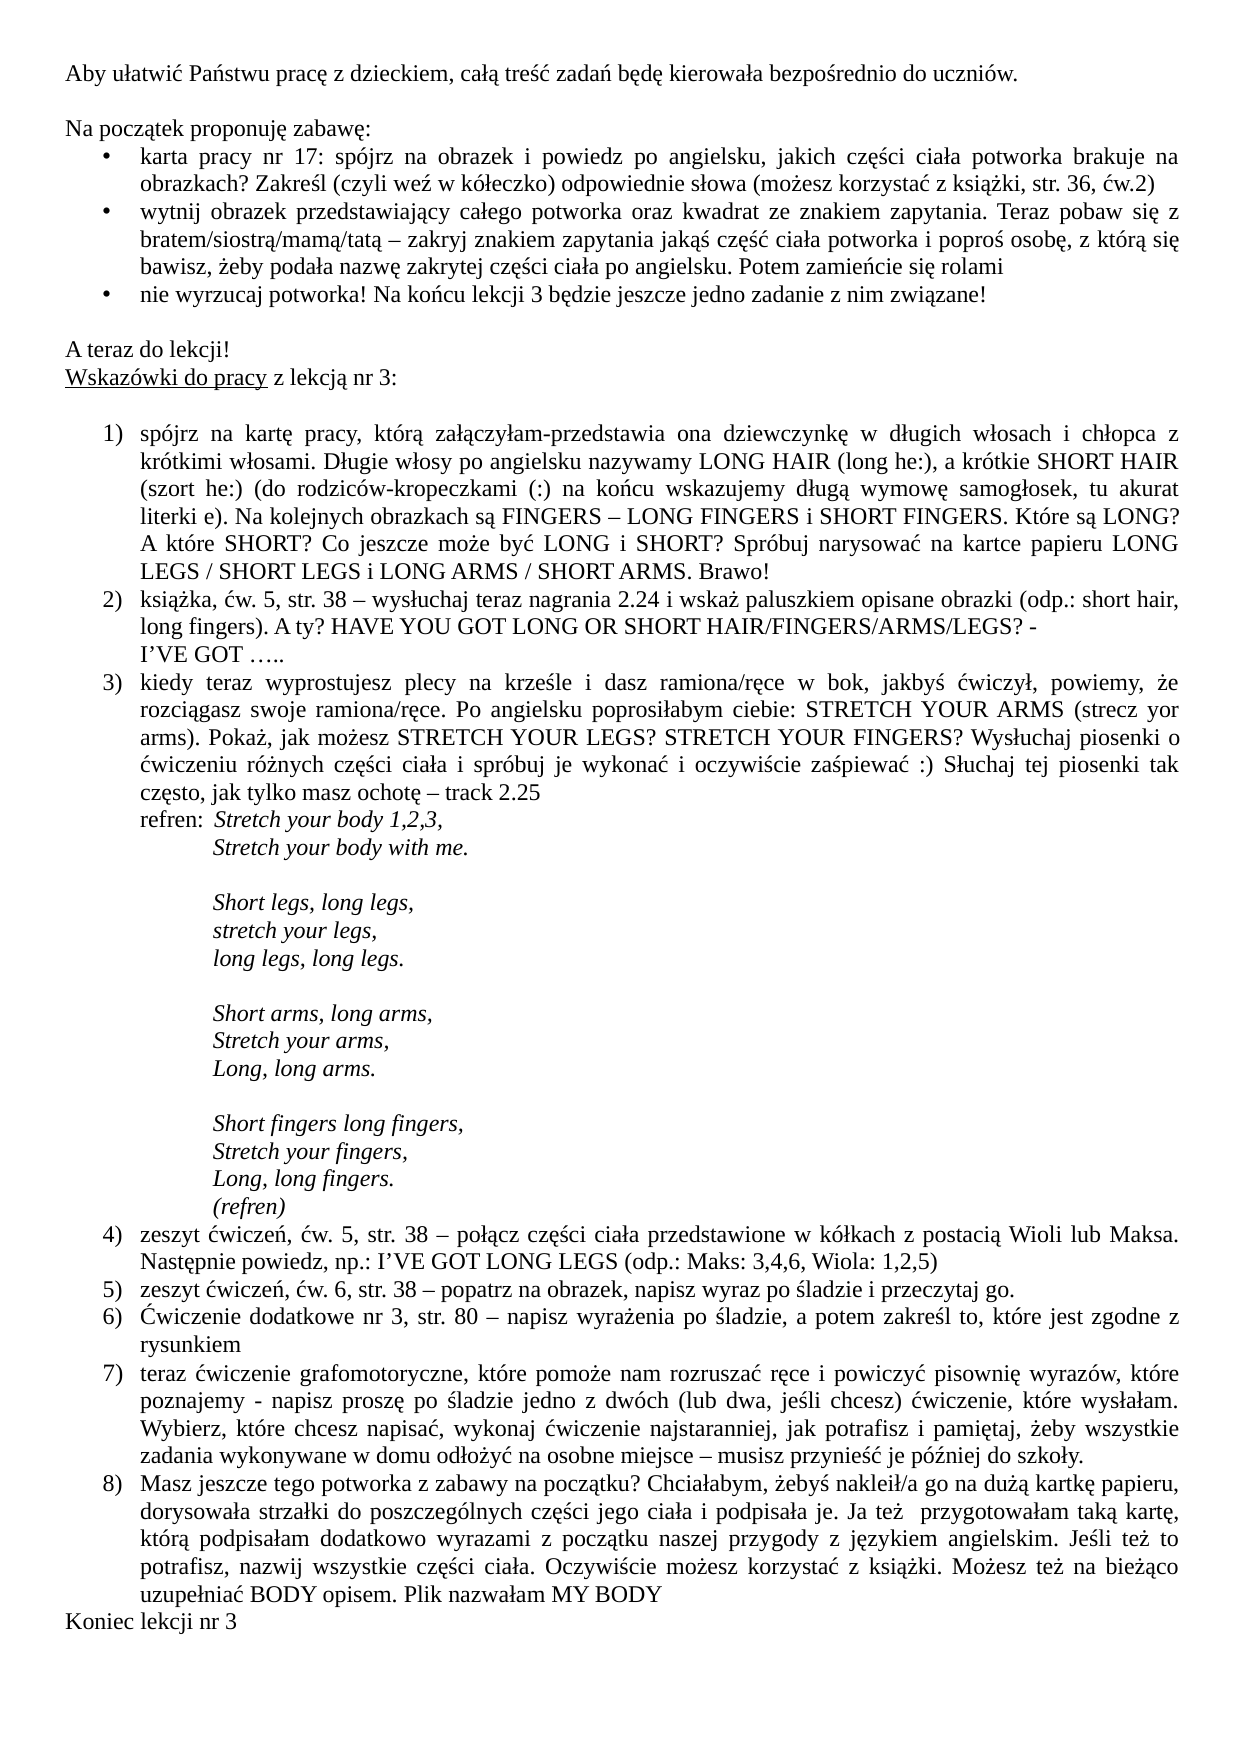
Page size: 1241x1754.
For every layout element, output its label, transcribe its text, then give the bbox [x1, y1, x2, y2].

text Short fingers long fingers, [65, 1109, 1181, 1137]
text Stretch your body with me. [65, 833, 1181, 861]
list karta pracy nr 17: spójrz na obrazek i powiedz po angielsku, jakich części ciała potworka brakuje na obrazkach? Zakreśl (czyli weź w kółeczko) odpowiednie słowa (możesz korzystać z książki, str. 36, ćw.2) [102, 142, 1181, 197]
text Long, long arms. [65, 1054, 1181, 1082]
list Masz jeszcze tego potworka z zabawy na początku? Chciałabym, żebyś nakleił/a go na dużą kartkę papieru, dorysowała strzałki do poszczególnych części jego ciała i podpisała je. Ja też przygotowałam taką kartę, którą podpisałam dodatkowo wyrazami z początku naszej przygody z językiem angielskim. Jeśli też to potrafisz, nazwij wszystkie części ciała. Oczywiście możesz korzystać z książki. Możesz też na bieżąco uzupełniać BODY opisem. Plik nazwałam MY BODY [102, 1469, 1181, 1607]
list książka, ćw. 5, str. 38 – wysłuchaj teraz nagrania 2.24 i wskaż paluszkiem opisane obrazki (odp.: short hair, long fingers). A ty? HAVE YOU GOT LONG OR SHORT HAIR/FINGERS/ARMS/LEGS? - [102, 585, 1181, 640]
list kiedy teraz wyprostujesz plecy na krześle i dasz ramiona/ręce w bok, jakbyś ćwiczył, powiemy, że rozciągasz swoje ramiona/ręce. Po angielsku poprosiłabym ciebie: STRETCH YOUR ARMS (strecz yor arms). Pokaż, jak możesz STRETCH YOUR LEGS? STRETCH YOUR FINGERS? Wysłuchaj piosenki o ćwiczeniu różnych części ciała i spróbuj je wykonać i oczywiście zaśpiewać :) Słuchaj tej piosenki tak często, jak tylko masz ochotę – track 2.25 [102, 667, 1181, 806]
text stretch your legs, [65, 916, 1181, 943]
text Short legs, long legs, [65, 888, 1181, 916]
list I’VE GOT ….. [102, 640, 1181, 667]
text Aby ułatwić Państwu pracę z dzieckiem, całą treść zadań będę kierowała bezpośrednio do uczniów. [65, 59, 1181, 87]
list nie wyrzucaj potworka! Na końcu lekcji 3 będzie jeszcze jedno zadanie z nim związane! [102, 280, 1181, 307]
text (refren) [65, 1192, 1181, 1219]
list wytnij obrazek przedstawiający całego potworka oraz kwadrat ze znakiem zapytania. Teraz pobaw się z bratem/siostrą/mamą/tatą – zakryj znakiem zapytania jakąś część ciała potworka i poproś osobę, z którą się bawisz, żeby podała nazwę zakrytej części ciała po angielsku. Potem zamieńcie się rolami [102, 197, 1181, 280]
text Wskazówki do pracy z lekcją nr 3: [65, 363, 1181, 390]
text Short arms, long arms, [65, 999, 1181, 1026]
text long legs, long legs. [65, 943, 1181, 971]
text Na początek proponuję zabawę: [65, 114, 1181, 142]
list teraz ćwiczenie grafomotoryczne, które pomoże nam rozruszać ręce i powiczyć pisownię wyrazów, które poznajemy - napisz proszę po śladzie jedno z dwóch (lub dwa, jeśli chcesz) ćwiczenie, które wysłałam. Wybierz, które chcesz napisać, wykonaj ćwiczenie najstaranniej, jak potrafisz i pamiętaj, żeby wszystkie zadania wykonywane w domu odłożyć na osobne miejsce – musisz przynieść je później do szkoły. [102, 1358, 1181, 1469]
text Koniec lekcji nr 3 [65, 1607, 1181, 1635]
text A teraz do lekcji! [65, 335, 1181, 363]
list Ćwiczenie dodatkowe nr 3, str. 80 – napisz wyrażenia po śladzie, a potem zakreśl to, które jest zgodne z rysunkiem [102, 1302, 1181, 1358]
text Stretch your fingers, [65, 1137, 1181, 1164]
list refren: Stretch your body 1,2,3, [102, 806, 1181, 833]
text Stretch your arms, [65, 1026, 1181, 1054]
list zeszyt ćwiczeń, ćw. 5, str. 38 – połącz części ciała przedstawione w kółkach z postacią Wioli lub Maksa. Następnie powiedz, np.: I’VE GOT LONG LEGS (odp.: Maks: 3,4,6, Wiola: 1,2,5) [102, 1219, 1181, 1275]
text Long, long fingers. [65, 1164, 1181, 1192]
list spójrz na kartę pracy, którą załączyłam-przedstawia ona dziewczynkę w długich włosach i chłopca z krótkimi włosami. Długie włosy po angielsku nazywamy LONG HAIR (long he:), a krótkie SHORT HAIR (szort he:) (do rodziców-kropeczkami (:) na końcu wskazujemy długą wymowę samogłosek, tu akurat literki e). Na kolejnych obrazkach są FINGERS – LONG FINGERS i SHORT FINGERS. Które są LONG? A które SHORT? Co jeszcze może być LONG i SHORT? Spróbuj narysować na kartce papieru LONG LEGS / SHORT LEGS i LONG ARMS / SHORT ARMS. Brawo! [102, 418, 1181, 585]
list zeszyt ćwiczeń, ćw. 6, str. 38 – popatrz na obrazek, napisz wyraz po śladzie i przeczytaj go. [102, 1275, 1181, 1302]
